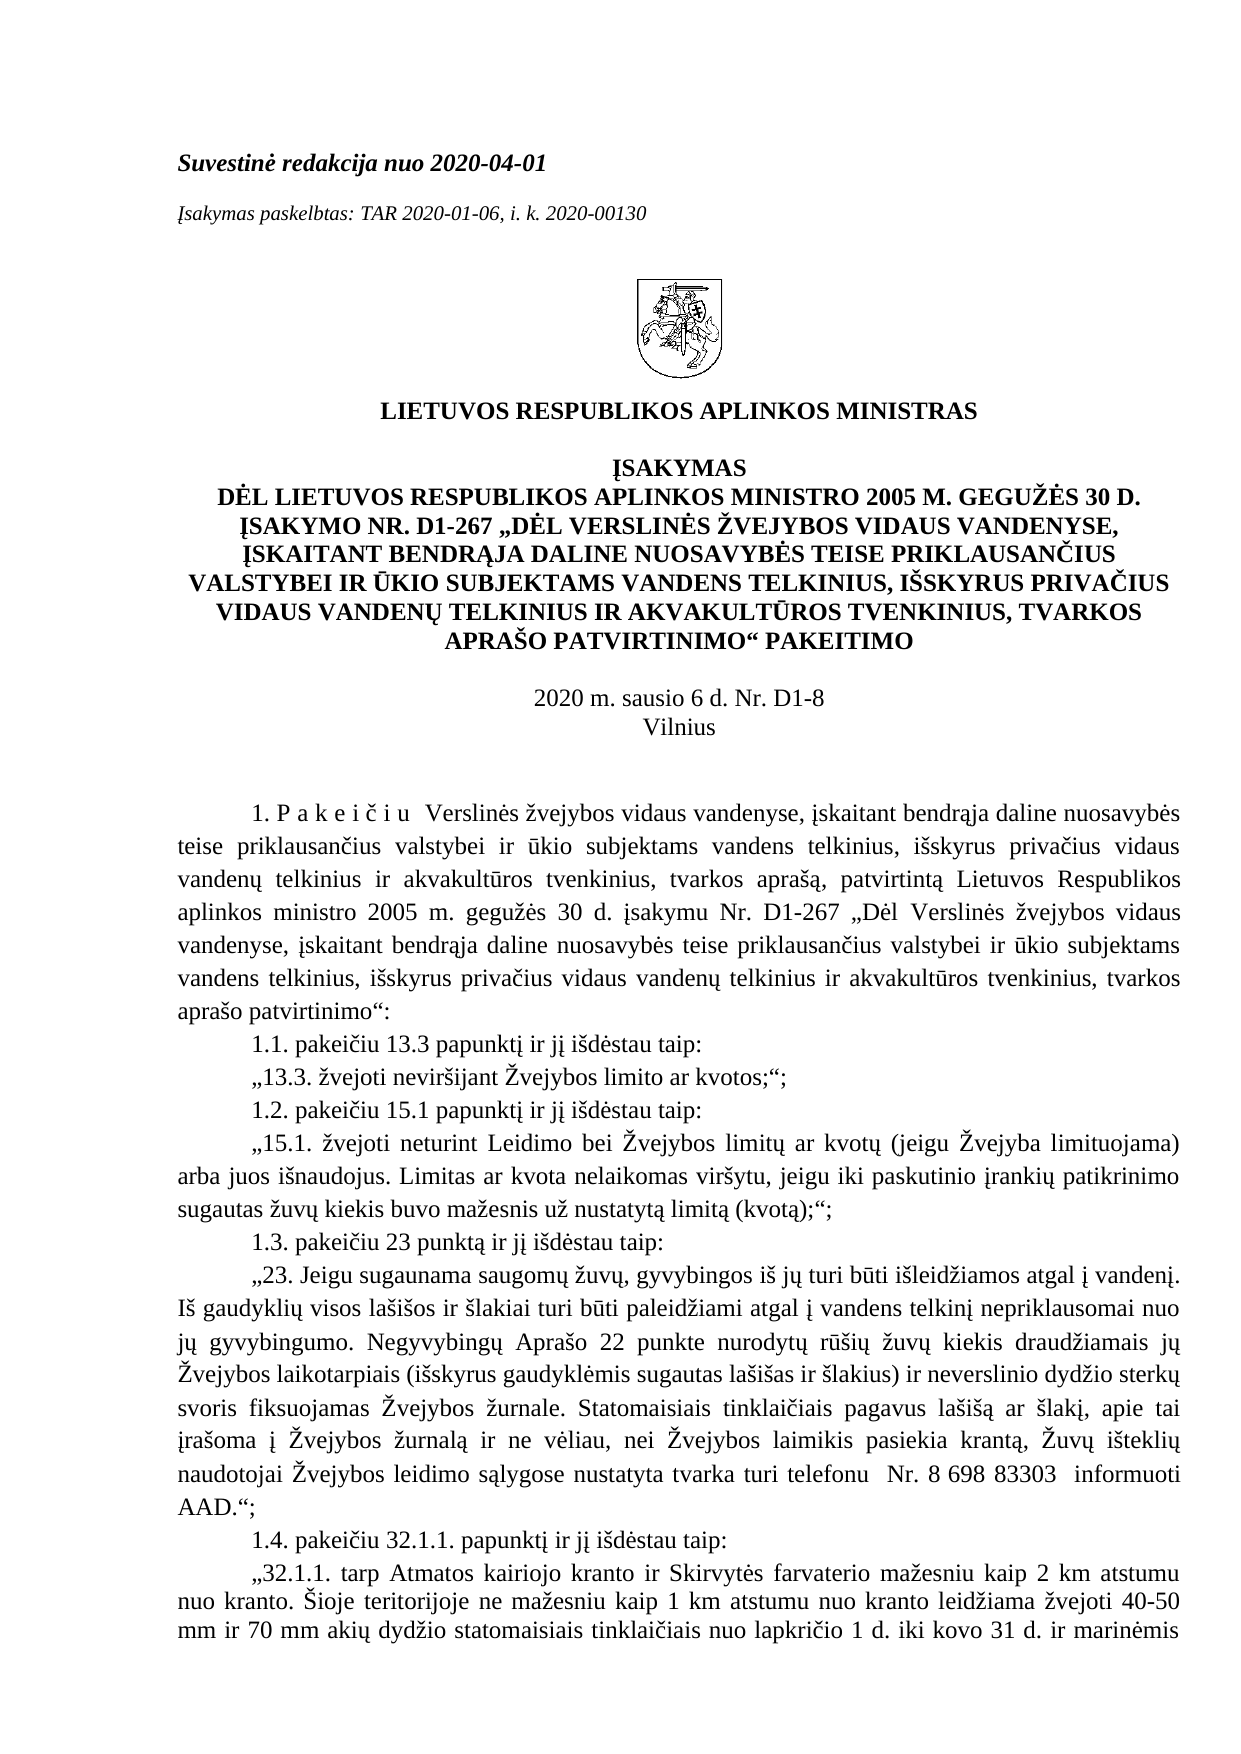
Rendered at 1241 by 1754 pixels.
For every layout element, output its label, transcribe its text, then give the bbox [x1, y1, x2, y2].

text „15.1. žvejoti neturint Leidimo bei Žvejybos limitų ar kvotų (jeigu Žvejyba limituojama) arba juos išnaudojus. Limitas ar kvota nelaikomas viršytu, jeigu iki paskutinio įrankių patikrinimo sugautas žuvų kiekis buvo mažesnis už nustatytą limitą (kvotą);“; [177, 1128, 1181, 1223]
text 1.1. pakeičiu 13.3 papunktį ir jį išdėstau taip: [177, 1029, 1181, 1058]
text 1.3. pakeičiu 23 punktą ir jį išdėstau taip: [177, 1227, 1181, 1256]
text Vilnius [177, 712, 1181, 741]
text Suvestinė redakcija nuo 2020-04-01 [177, 148, 1181, 176]
text 2020 m. sausio 6 d. Nr. D1-8 [177, 683, 1181, 712]
text 1.2. pakeičiu 15.1 papunktį ir jį išdėstau taip: [177, 1095, 1181, 1124]
text 1. P a k e i č i u Verslinės žvejybos vidaus vandenyse, įskaitant bendrąja daline nuosavybės teise priklausančius valstybei ir ūkio subjektams vandens telkinius, išskyrus privačius vidaus vandenų telkinius ir akvakultūros tvenkinius, tvarkos aprašą, patvirtintą Lietuvos Respublikos aplinkos ministro 2005 m. gegužės 30 d. įsakymu Nr. D1-267 „Dėl Verslinės žvejybos vidaus vandenyse, įskaitant bendrąja daline nuosavybės teise priklausančius valstybei ir ūkio subjektams vandens telkinius, išskyrus privačius vidaus vandenų telkinius ir akvakultūros tvenkinius, tvarkos aprašo patvirtinimo“: [177, 798, 1181, 1025]
text DĖL LIETUVOS RESPUBLIKOS APLINKOS MINISTRO 2005 M. GEGUŽĖS 30 D. ĮSAKYMO NR. D1-267 „DĖL VERSLINĖS ŽVEJYBOS VIDAUS VANDENYSE, ĮSKAITANT BENDRĄJA DALINE NUOSAVYBĖS TEISE PRIKLAUSANČIUS VALSTYBEI IR ŪKIO SUBJEKTAMS VANDENS TELKINIUS, IŠSKYRUS PRIVAČIUS VIDAUS VANDENŲ TELKINIUS IR AKVAKULTŪROS TVENKINIUS, TVARKOS APRAŠO PATVIRTINIMO“ PAKEITIMO [177, 482, 1181, 654]
text „32.1.1. tarp Atmatos kairiojo kranto ir Skirvytės farvaterio mažesniu kaip 2 km atstumu nuo kranto. Šioje teritorijoje ne mažesniu kaip 1 km atstumu nuo kranto leidžiama žvejoti 40-50 mm ir 70 mm akių dydžio statomaisiais tinklaičiais nuo lapkričio 1 d. iki kovo 31 d. ir marinėmis [177, 1558, 1181, 1644]
text 1.4. pakeičiu 32.1.1. papunktį ir jį išdėstau taip: [177, 1525, 1181, 1553]
text „13.3. žvejoti neviršijant Žvejybos limito ar kvotos;“; [177, 1062, 1181, 1091]
text „23. Jeigu sugaunama saugomų žuvų, gyvybingos iš jų turi būti išleidžiamos atgal į vandenį. Iš gaudyklių visos lašišos ir šlakiai turi būti paleidžiami atgal į vandens telkinį nepriklausomai nuo jų gyvybingumo. Negyvybingų Aprašo 22 punkte nurodytų rūšių žuvų kiekis draudžiamais jų Žvejybos laikotarpiais (išskyrus gaudyklėmis sugautas lašišas ir šlakius) ir neverslinio dydžio sterkų svoris fiksuojamas Žvejybos žurnale. Statomaisiais tinklaičiais pagavus lašišą ar šlakį, apie tai įrašoma į Žvejybos žurnalą ir ne vėliau, nei Žvejybos laimikis pasiekia krantą, Žuvų išteklių naudotojai Žvejybos leidimo sąlygose nustatyta tvarka turi telefonu Nr. 8 698 83303 informuoti AAD.“; [177, 1261, 1181, 1520]
text Įsakymas paskelbtas: TAR 2020-01-06, i. k. 2020-00130 [177, 201, 1181, 224]
text LIETUVOS RESPUBLIKOS APLINKOS MINISTRAS [177, 396, 1181, 424]
text ĮSAKYMAS [177, 453, 1181, 482]
